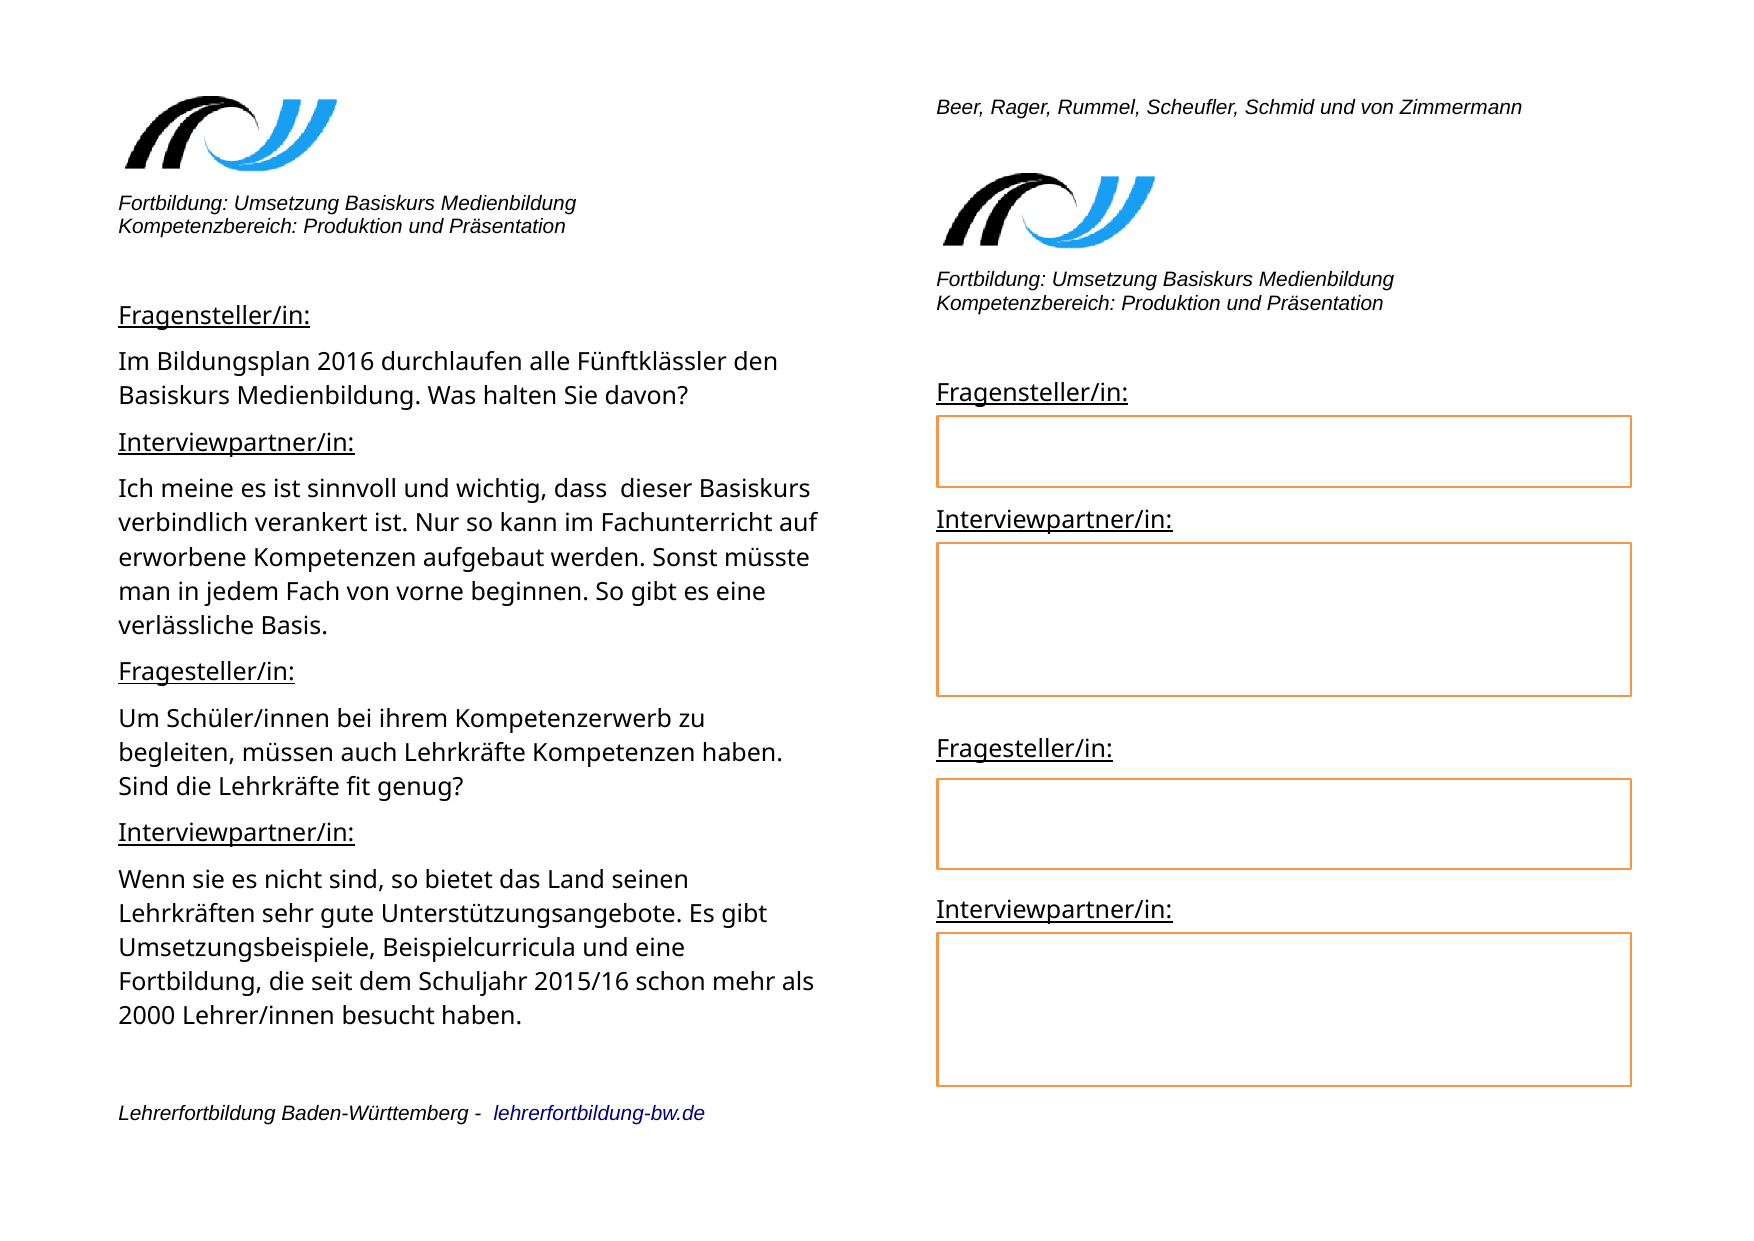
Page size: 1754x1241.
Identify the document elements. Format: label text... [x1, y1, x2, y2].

text Interviewpartner/in: [936, 501, 1636, 536]
text Interviewpartner/in: [936, 892, 1636, 926]
text Lehrerfortbildung Baden-Württemberg - lehrerfortbildung-bw.de [118, 1100, 818, 1124]
text Wenn sie es nicht sind, so bietet das Land seinen Lehrkräften sehr gute Unterstützungsangebote. Es gibt Umsetzungsbeispiele, Beispielcurricula und eine Fortbildung, die seit dem Schuljahr 2015/16 schon mehr als 2000 Lehrer/innen besucht haben. [118, 862, 818, 1032]
text Fortbildung: Umsetzung Basiskurs Medienbildung [936, 267, 1636, 291]
text Kompetenzbereich: Produktion und Präsentation [118, 214, 818, 238]
text Fragensteller/in: [118, 297, 818, 331]
text Fragesteller/in: [936, 731, 1636, 765]
text Fortbildung: Umsetzung Basiskurs Medienbildung [118, 190, 818, 214]
text Wenn sie es nicht sind, so bietet das Land seinen Lehrkräften gute Unterstützungsangebote. Es gibt Umsetzungsbeispiele, Beispielcurricula und eine Fortbildung, die seit dem Schuljahr 2015/16 schon mehr als 2000 Lehrer/innen besucht haben. [936, 939, 1636, 1109]
text Im Bildungsplan 2016 durchlaufen alle Fünftklässler den Basiskurs Medienbildung. Was halten Sie davon? [936, 421, 1636, 489]
text Fragensteller/in: [936, 374, 1636, 408]
text Fragesteller/in: [118, 654, 818, 688]
picture [943, 173, 1156, 249]
text Interviewpartner/in: [118, 815, 818, 849]
text Um Schüler/innen bei ihrem Kompetenzerwerb zu begleiten, müssen auch Lehrkräfte Kompetenzen haben. Sind die Lehrkräfte fit genug? [118, 700, 818, 803]
text Um Schüler/innen bei ihrem Kompetenzerwerb zu begleiten, müssen auch Lehrkräfte Kompetenzen haben. Sind die Lehrkräfte fit genug? [936, 777, 1636, 879]
text Im Bildungsplan 2016 durchlaufen alle Fünftklässler den Basiskurs Medienbildung. Was halten Sie davon? [118, 344, 818, 412]
text Beer, Rager, Rummel, Scheufler, Schmid und von Zimmermann [936, 94, 1636, 118]
text Interviewpartner/in: [118, 424, 818, 458]
text Ich meine es ist sinnvoll und wichtig, dass dieser Basiskurs verbindlich verankert ist. Nur so kann im Fachunterricht auf erworbene Kompetenzen aufgebaut werden. Sonst müsste man in jedem Fach von vorne beginnen. So gibt es eine verlässliche Basis. [118, 471, 818, 641]
picture [125, 96, 338, 172]
text Kompetenzbereich: Produktion und Präsentation [936, 291, 1636, 315]
text Ich meine es ist sinnvoll und wichtig, dass dieser Basiskurs verbindlich verankert ist. Nur so kann im Fachunterricht auf erworbene Kompetenzen aufgebaut werden. Sonst müsste man in jedem Fach von vorne beginnen. So gibt es eine verlässliche Basis. [936, 590, 1636, 718]
